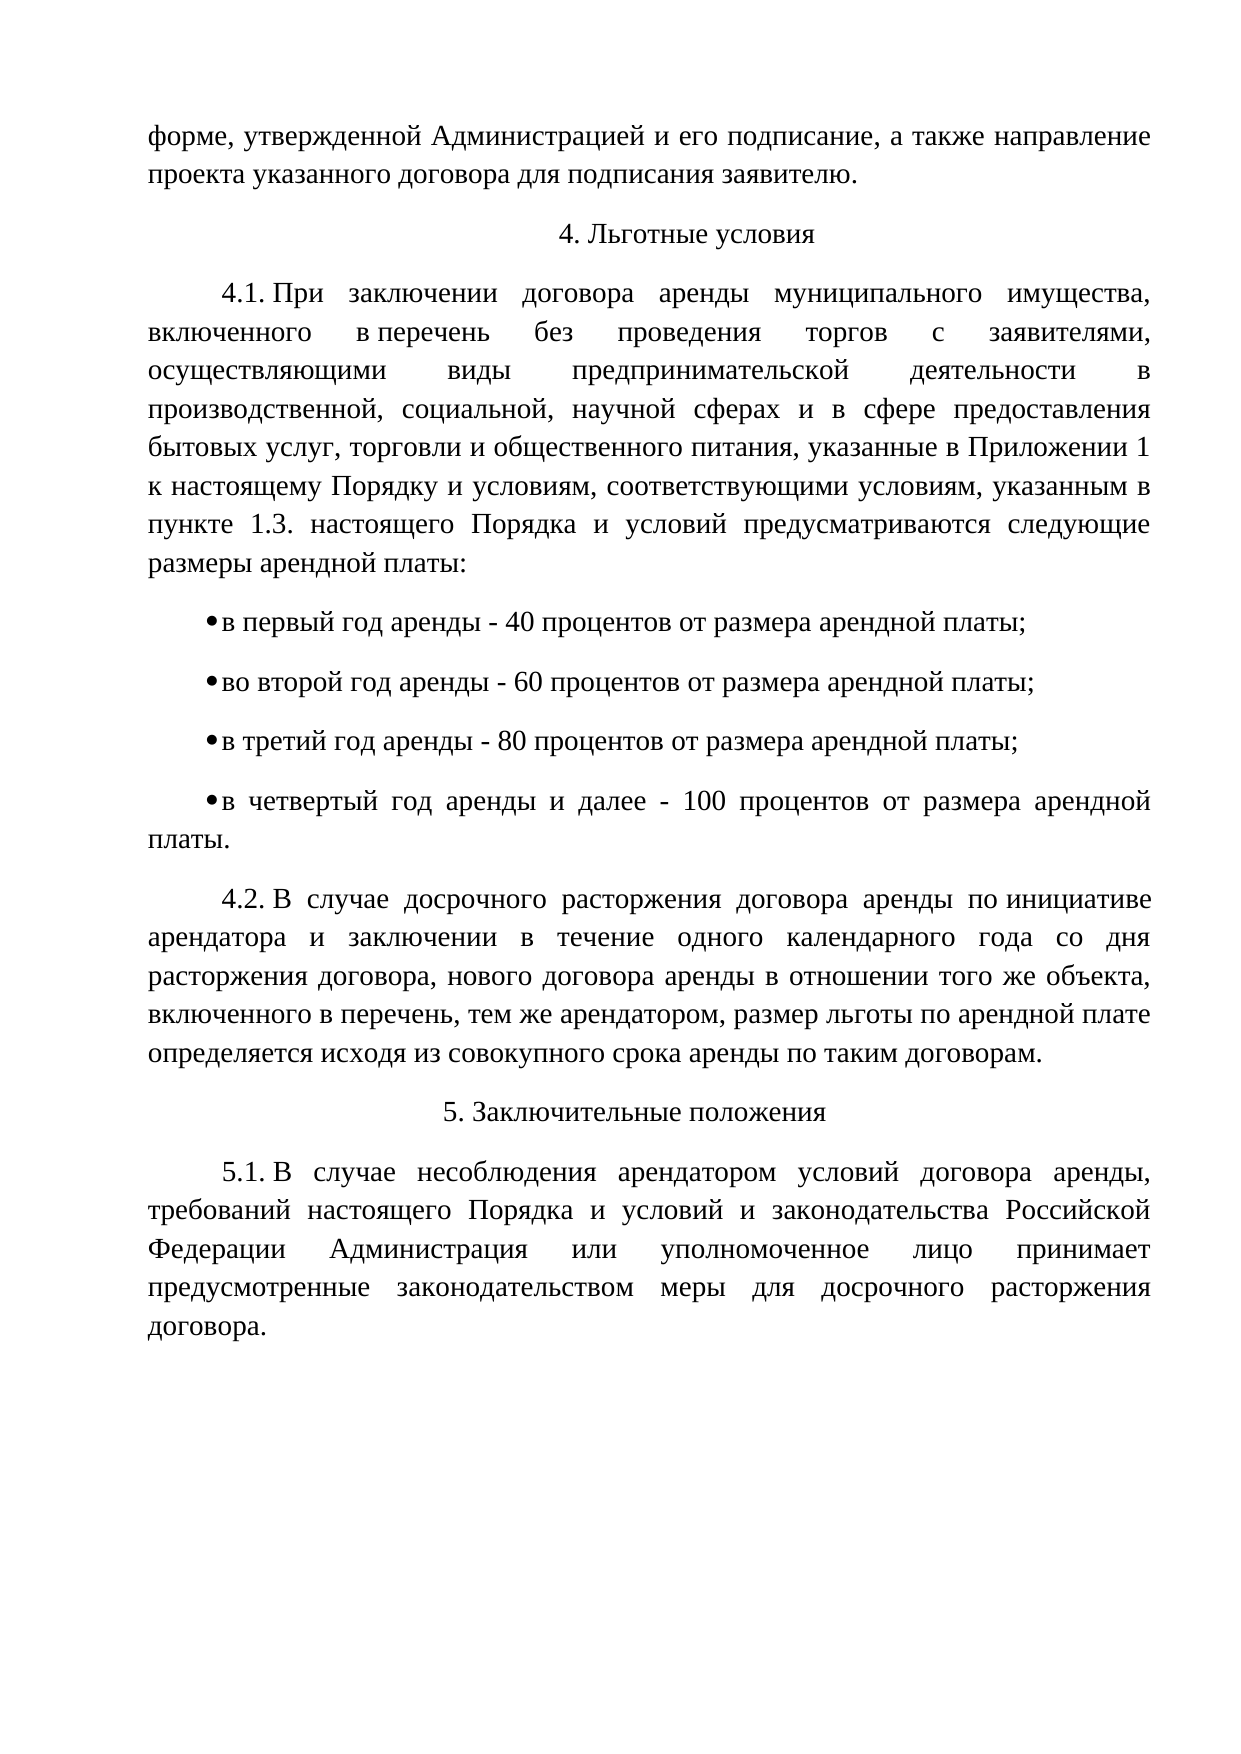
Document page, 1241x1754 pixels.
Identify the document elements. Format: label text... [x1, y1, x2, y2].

list в третий год аренды - 80 процентов от размера арендной платы; [148, 723, 1152, 757]
text форме, утвержденной Администрацией и его подписание, а также направление проекта указанного договора для подписания заявителю. [148, 118, 1152, 190]
text 4.1. При заключении договора аренды муниципального имущества, включенного в перечень без проведения торгов с заявителями, осуществляющими виды предпринимательской деятельности в производственной, социальной, научной сферах и в сфере предоставления бытовых услуг, торговли и общественного питания, указанные в Приложении 1 к настоящему Порядку и условиям, соответствующими условиям, указанным в пункте 1.3. настоящего Порядка и условий предусматриваются следующие размеры арендной платы: [148, 275, 1152, 579]
text 4.2. В случае досрочного расторжения договора аренды по инициативе арендатора и заключении в течение одного календарного года со дня расторжения договора, нового договора аренды в отношении того же объекта, включенного в перечень, тем же арендатором, размер льготы по арендной плате определяется исходя из совокупного срока аренды по таким договорам. [148, 881, 1152, 1069]
text 4. Льготные условия [148, 216, 1152, 249]
list во второй год аренды - 60 процентов от размера арендной платы; [148, 664, 1152, 698]
text 5. Заключительные положения [148, 1094, 1152, 1128]
text 5.1. В случае несоблюдения арендатором условий договора аренды, требований настоящего Порядка и условий и законодательства Российской Федерации Администрация или уполномоченное лицо принимает предусмотренные законодательством меры для досрочного расторжения договора. [148, 1154, 1152, 1342]
list в первый год аренды - 40 процентов от размера арендной платы; [148, 604, 1152, 638]
list в четвертый год аренды и далее - 100 процентов от размера арендной платы. [148, 783, 1152, 855]
